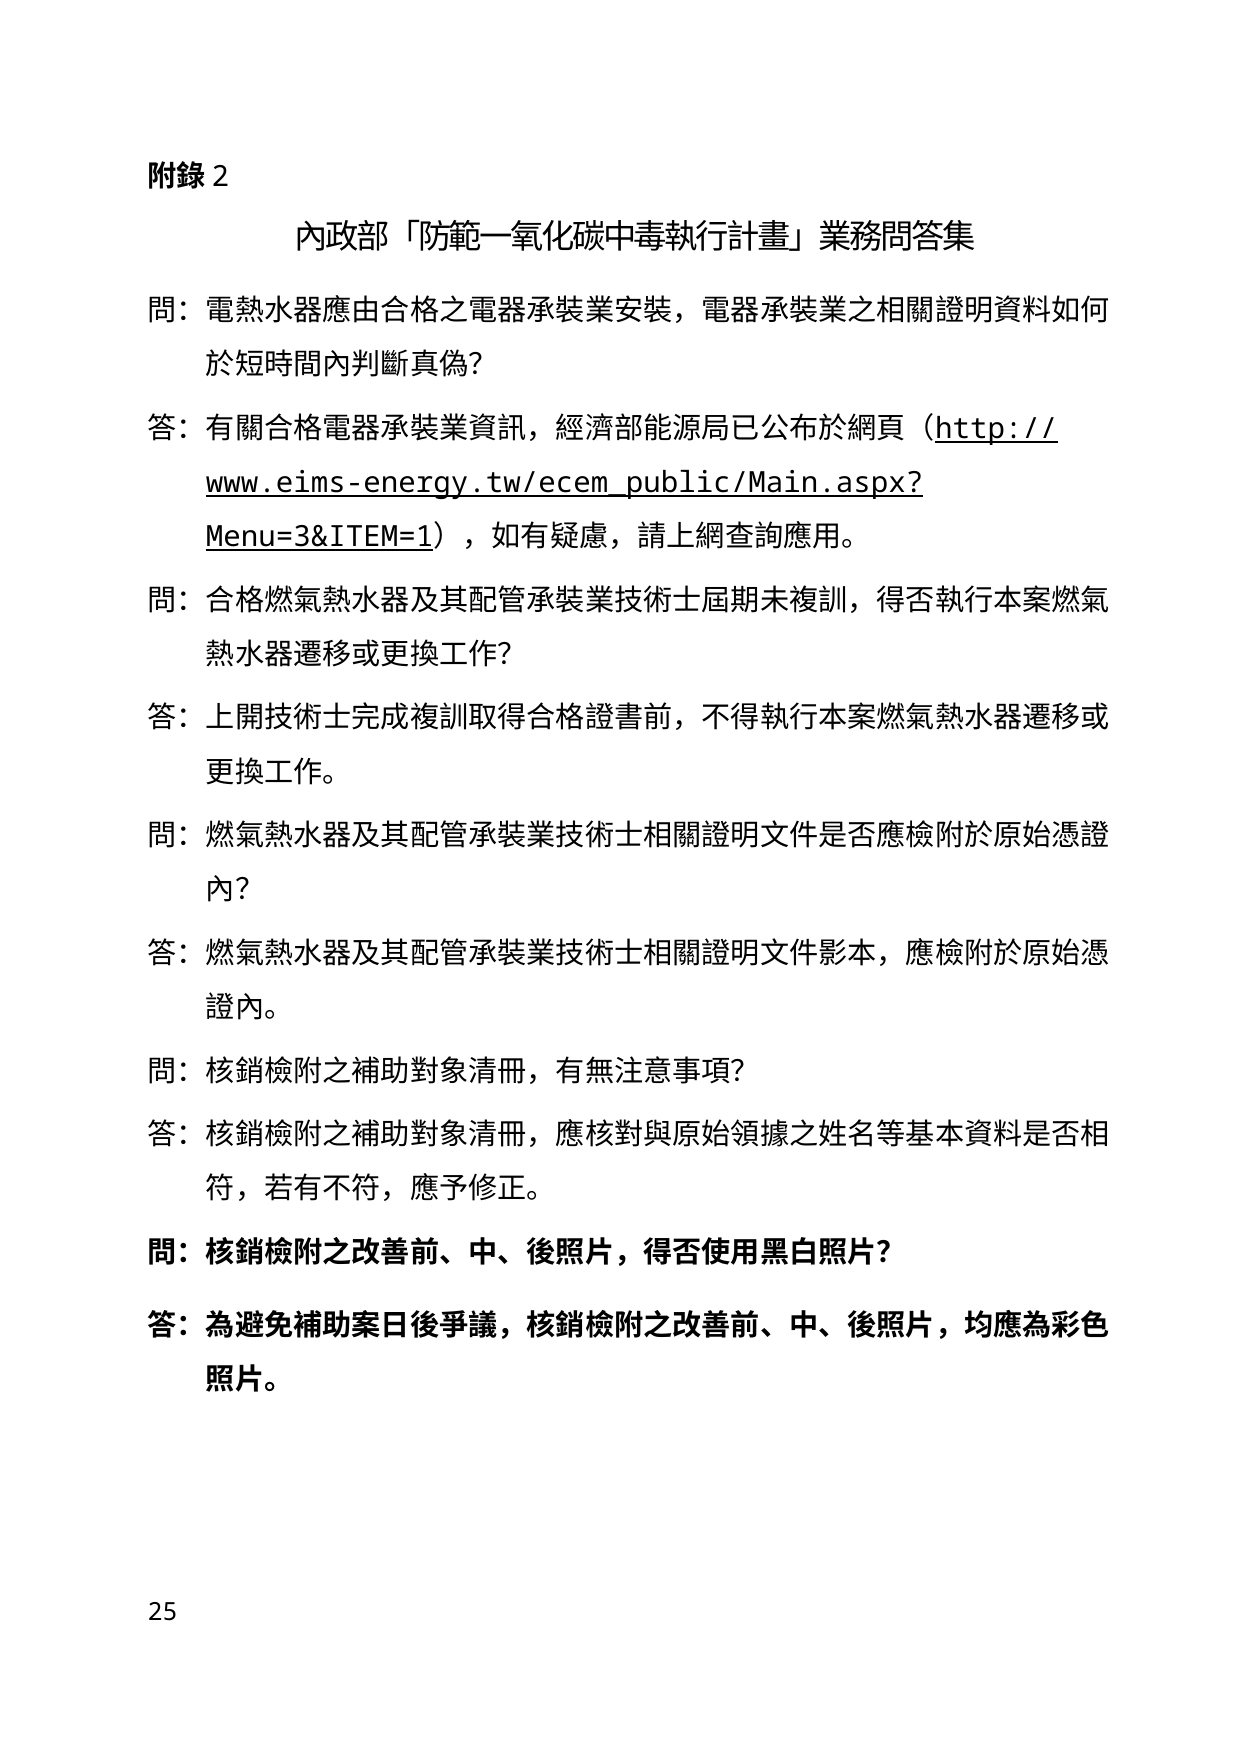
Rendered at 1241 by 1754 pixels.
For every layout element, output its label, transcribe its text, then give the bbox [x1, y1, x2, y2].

text 問：燃氣熱水器及其配管承裝業技術士相關證明文件是否應檢附於原始憑證內？ [147, 802, 1125, 911]
text 問：核銷檢附之改善前、中、後照片，得否使用黑白照片？ [147, 1219, 1125, 1273]
text 答：有關合格電器承裝業資訊，經濟部能源局已公布於網頁（http://www.eims-energy.tw/ecem_public/Main.aspx?Menu=3&ITEM=1），如有疑慮，請上網查詢應用。 [147, 395, 1125, 557]
text 答：核銷檢附之補助對象清冊，應核對與原始領據之姓名等基本資料是否相符，若有不符，應予修正。 [147, 1101, 1125, 1209]
text 答：燃氣熱水器及其配管承裝業技術士相關證明文件影本，應檢附於原始憑證內。 [147, 920, 1125, 1028]
text 問：核銷檢附之補助對象清冊，有無注意事項？ [147, 1038, 1125, 1092]
text 問：合格燃氣熱水器及其配管承裝業技術士屆期未複訓，得否執行本案燃氣熱水器遷移或更換工作？ [147, 567, 1125, 675]
text 附錄2 [147, 143, 1125, 198]
text 答：為避免補助案日後爭議，核銷檢附之改善前、中、後照片，均應為彩色照片。 [147, 1292, 1125, 1400]
text 內政部「防範一氧化碳中毒執行計畫」業務問答集 [147, 210, 1125, 258]
text 問：電熱水器應由合格之電器承裝業安裝，電器承裝業之相關證明資料如何於短時間內判斷真偽？ [147, 277, 1125, 386]
text 答：上開技術士完成複訓取得合格證書前，不得執行本案燃氣熱水器遷移或更換工作。 [147, 684, 1125, 793]
